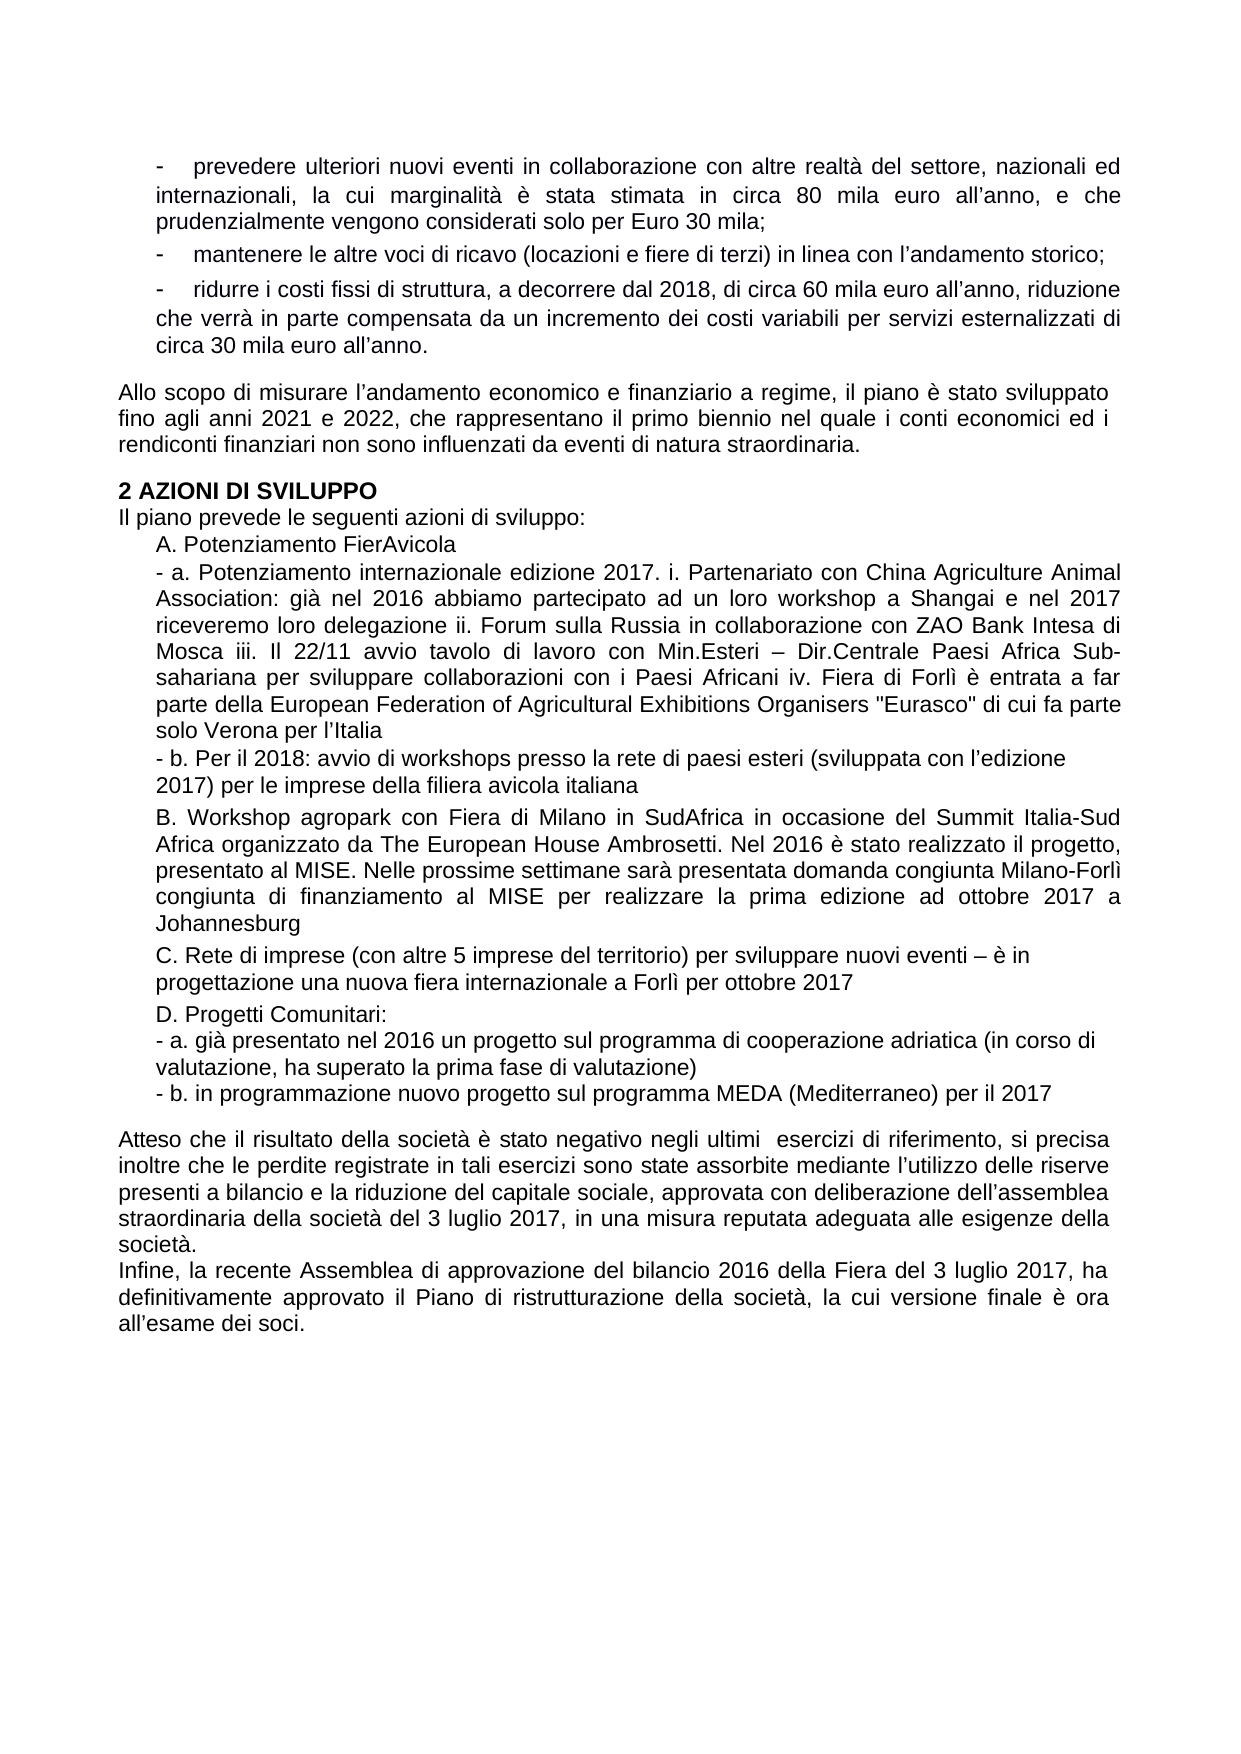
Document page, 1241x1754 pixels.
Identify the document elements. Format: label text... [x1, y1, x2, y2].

text - a. Potenziamento internazionale edizione 2017. i. Partenariato con China Agriculture Animal Association: già nel 2016 abbiamo partecipato ad un loro workshop a Shangai e nel 2017 riceveremo loro delegazione ii. Forum sulla Russia in collaborazione con ZAO Bank Intesa di Mosca iii. Il 22/11 avvio tavolo di lavoro con Min.Esteri – Dir.Centrale Paesi Africa Sub-sahariana per sviluppare collaborazioni con i Paesi Africani iv. Fiera di Forlì è entrata a far parte della European Federation of Agricultural Exhibitions Organisers "Eurasco" di cui fa parte solo Verona per l’Italia [156, 559, 1122, 743]
text A. Potenziamento FierAvicola [156, 531, 1122, 557]
list ridurre i costi fissi di struttura, a decorrere dal 2018, di circa 60 mila euro all’anno, riduzione che verrà in parte compensata da un incremento dei costi variabili per servizi esternalizzati di circa 30 mila euro all’anno. [156, 271, 1122, 358]
text Atteso che il risultato della società è stato negativo negli ultimi esercizi di riferimento, si precisa inoltre che le perdite registrate in tali esercizi sono state assorbite mediante l’utilizzo delle riserve presenti a bilancio e la riduzione del capitale sociale, approvata con deliberazione dell’assemblea straordinaria della società del 3 luglio 2017, in una misura reputata adeguata alle esigenze della società. [118, 1126, 1110, 1257]
text - b. Per il 2018: avvio di workshops presso la rete di paesi esteri (sviluppata con l’edizione 2017) per le imprese della filiera avicola italiana [156, 745, 1122, 798]
text Infine, la recente Assemblea di approvazione del bilancio 2016 della Fiera del 3 luglio 2017, ha definitivamente approvato il Piano di ristrutturazione della società, la cui versione finale è ora all’esame dei soci. [118, 1257, 1110, 1337]
text - a. già presentato nel 2016 un progetto sul programma di cooperazione adriatica (in corso di valutazione, ha superato la prima fase di valutazione) [156, 1027, 1122, 1080]
text C. Rete di imprese (con altre 5 imprese del territorio) per sviluppare nuovi eventi – è in progettazione una nuova fiera internazionale a Forlì per ottobre 2017 [155, 942, 1122, 995]
text - b. in programmazione nuovo progetto sul programma MEDA (Mediterraneo) per il 2017 [156, 1080, 1122, 1107]
text 2 AZIONI DI SVILUPPO [118, 477, 1122, 504]
text Allo scopo di misurare l’andamento economico e finanziario a regime, il piano è stato sviluppato fino agli anni 2021 e 2022, che rappresentano il primo biennio nel quale i conti economici ed i rendiconti finanziari non sono influenzati da eventi di natura straordinaria. [118, 378, 1110, 457]
text Il piano prevede le seguenti azioni di sviluppo: [118, 504, 1122, 531]
text B. Workshop agropark con Fiera di Milano in SudAfrica in occasione del Summit Italia-Sud Africa organizzato da The European House Ambrosetti. Nel 2016 è stato realizzato il progetto, presentato al MISE. Nelle prossime settimane sarà presentata domanda congiunta Milano-Forlì congiunta di finanziamento al MISE per realizzare la prima edizione ad ottobre 2017 a Johannesburg [155, 804, 1122, 936]
list prevedere ulteriori nuovi eventi in collaborazione con altre realtà del settore, nazionali ed internazionali, la cui marginalità è stata stimata in circa 80 mila euro all’anno, e che prudenzialmente vengono considerati solo per Euro 30 mila; [156, 148, 1122, 234]
text D. Progetti Comunitari: [155, 1001, 1122, 1027]
list mantenere le altre voci di ricavo (locazioni e fiere di terzi) in linea con l’andamento storico; [156, 236, 1122, 270]
